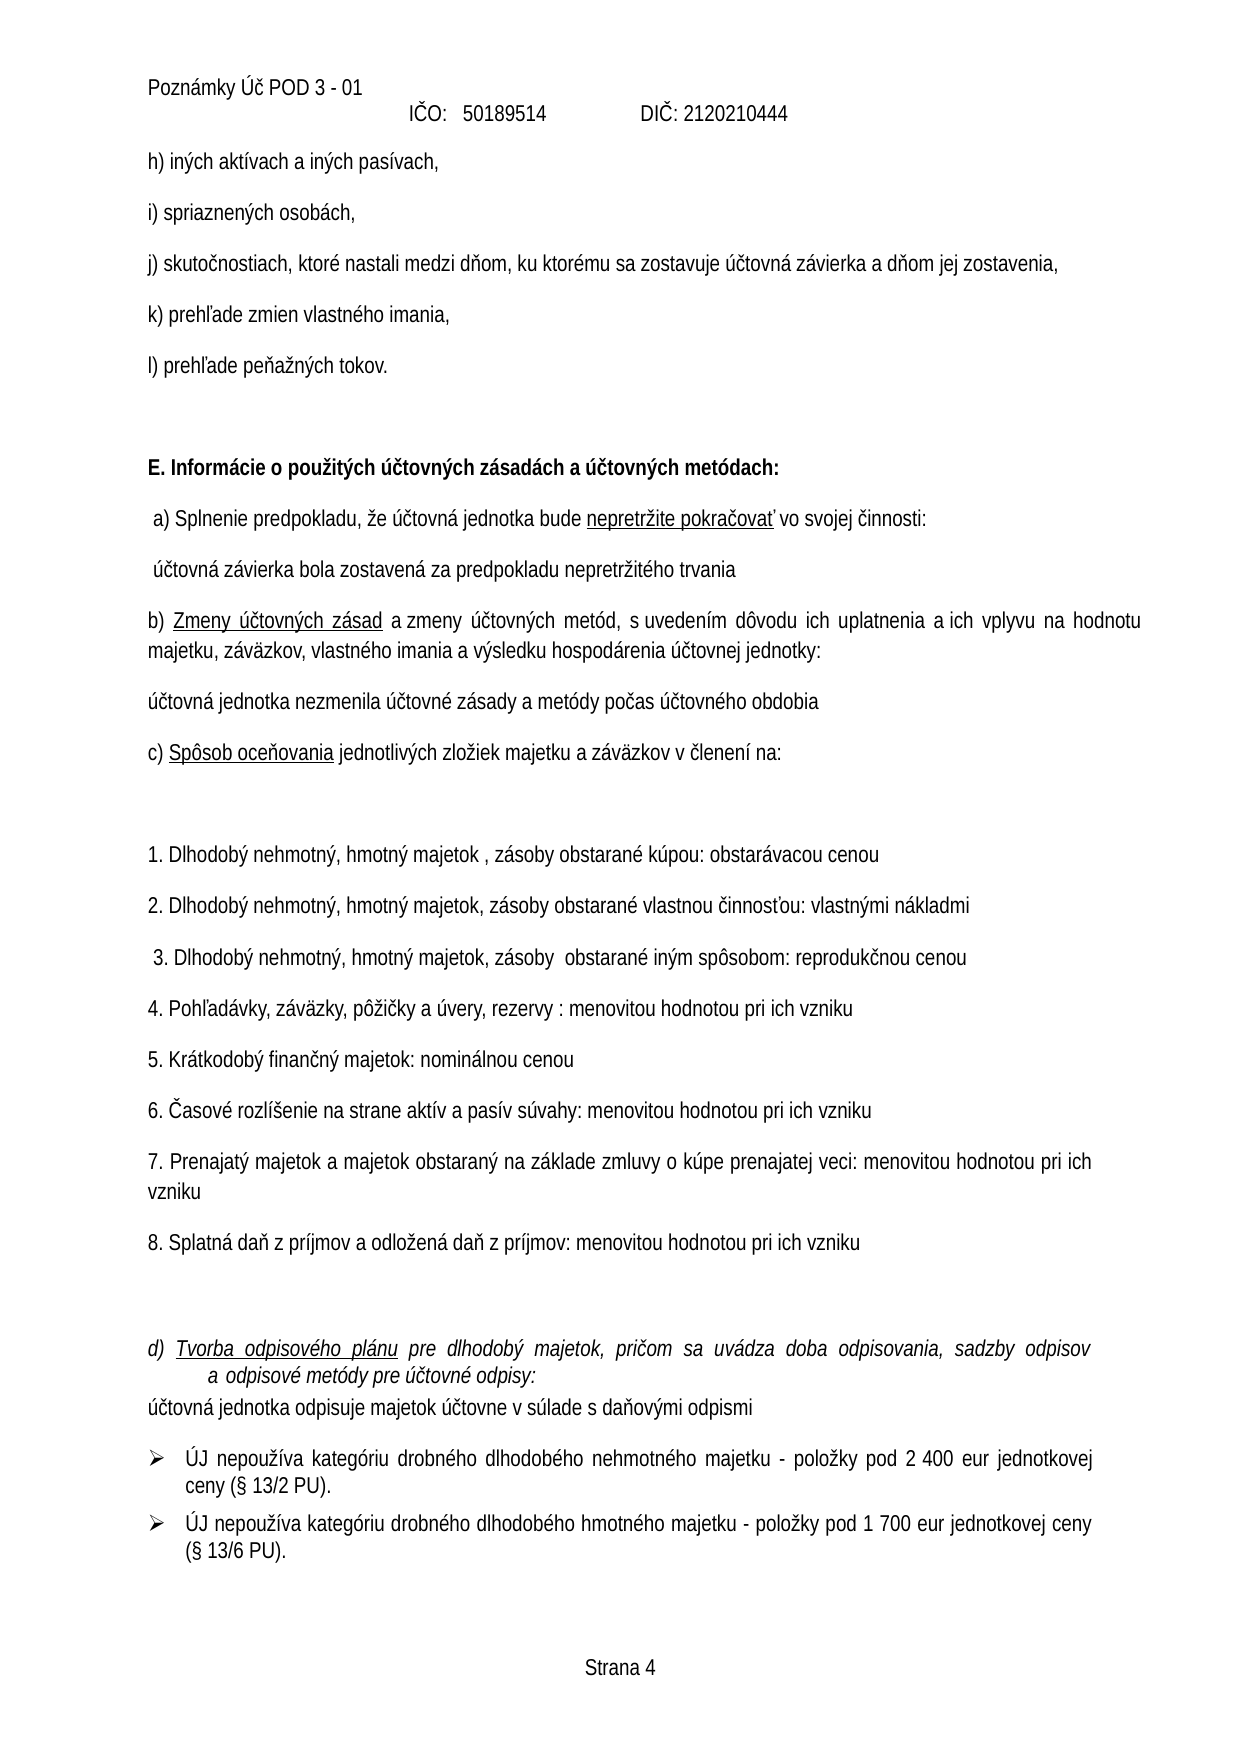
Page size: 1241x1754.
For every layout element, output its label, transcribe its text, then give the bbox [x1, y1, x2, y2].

text k) prehľade zmien vlastného imania, [148, 301, 1141, 327]
text 5. Krátkodobý finančný majetok: nominálnou cenou [148, 1046, 1092, 1072]
subtitle d) Tvorba odpisového plánu pre dlhodobý majetok, pričom sa uvádza doba odpisovania, sadzby odpisov a odpisové metódy pre účtovné odpisy: [148, 1335, 1092, 1388]
text 1. Dlhodobý nehmotný, hmotný majetok , zásoby obstarané kúpou: obstarávacou cenou [148, 841, 1092, 868]
text b) Zmeny účtovných zásad a zmeny účtovných metód, s uvedením dôvodu ich uplatnenia a ich vplyvu na hodnotu majetku, záväzkov, vlastného imania a výsledku hospodárenia účtovnej jednotky: [148, 607, 1141, 664]
text účtovná závierka bola zostavená za predpokladu nepretržitého trvania [148, 556, 1141, 582]
text i) spriaznených osobách, [148, 199, 1141, 225]
text 3. Dlhodobý nehmotný, hmotný majetok, zásoby obstarané iným spôsobom: reprodukčnou cenou [148, 943, 1092, 970]
text účtovná jednotka odpisuje majetok účtovne v súlade s daňovými odpismi [148, 1394, 1092, 1421]
text účtovná jednotka nezmenila účtovné zásady a metódy počas účtovného obdobia [148, 688, 1141, 715]
text 6. Časové rozlíšenie na strane aktív a pasív súvahy: menovitou hodnotou pri ich vzniku [148, 1097, 1092, 1123]
text l) prehľade peňažných tokov. [148, 352, 1141, 378]
text 4. Pohľadávky, záväzky, pôžičky a úvery, rezervy : menovitou hodnotou pri ich vzniku [148, 994, 1092, 1021]
list ÚJ nepoužíva kategóriu drobného dlhodobého hmotného majetku - položky pod 1 700 eur jednotkovej ceny (§ 13/6 PU). [148, 1510, 1092, 1563]
text 2. Dlhodobý nehmotný, hmotný majetok, zásoby obstarané vlastnou činnosťou: vlastnými nákladmi [148, 892, 1092, 919]
text a) Splnenie predpokladu, že účtovná jednotka bude nepretržite pokračovať vo svojej činnosti: [148, 505, 1141, 531]
text h) iných aktívach a iných pasívach, [148, 148, 1141, 174]
text j) skutočnostiach, ktoré nastali medzi dňom, ku ktorému sa zostavuje účtovná závierka a dňom jej zostavenia, [148, 250, 1141, 276]
list ÚJ nepoužíva kategóriu drobného dlhodobého nehmotného majetku - položky pod 2 400 eur jednotkovej ceny (§ 13/2 PU). [148, 1445, 1092, 1498]
text c) Spôsob oceňovania jednotlivých zložiek majetku a záväzkov v členení na: [148, 739, 1141, 766]
text 8. Splatná daň z príjmov a odložená daň z príjmov: menovitou hodnotou pri ich vzniku [148, 1229, 1092, 1255]
text 7. Prenajatý majetok a majetok obstaraný na základe zmluvy o kúpe prenajatej veci: menovitou hodnotou pri ich vzniku [148, 1148, 1092, 1204]
text E. Informácie o použitých účtovných zásadách a účtovných metódach: [148, 454, 1141, 480]
